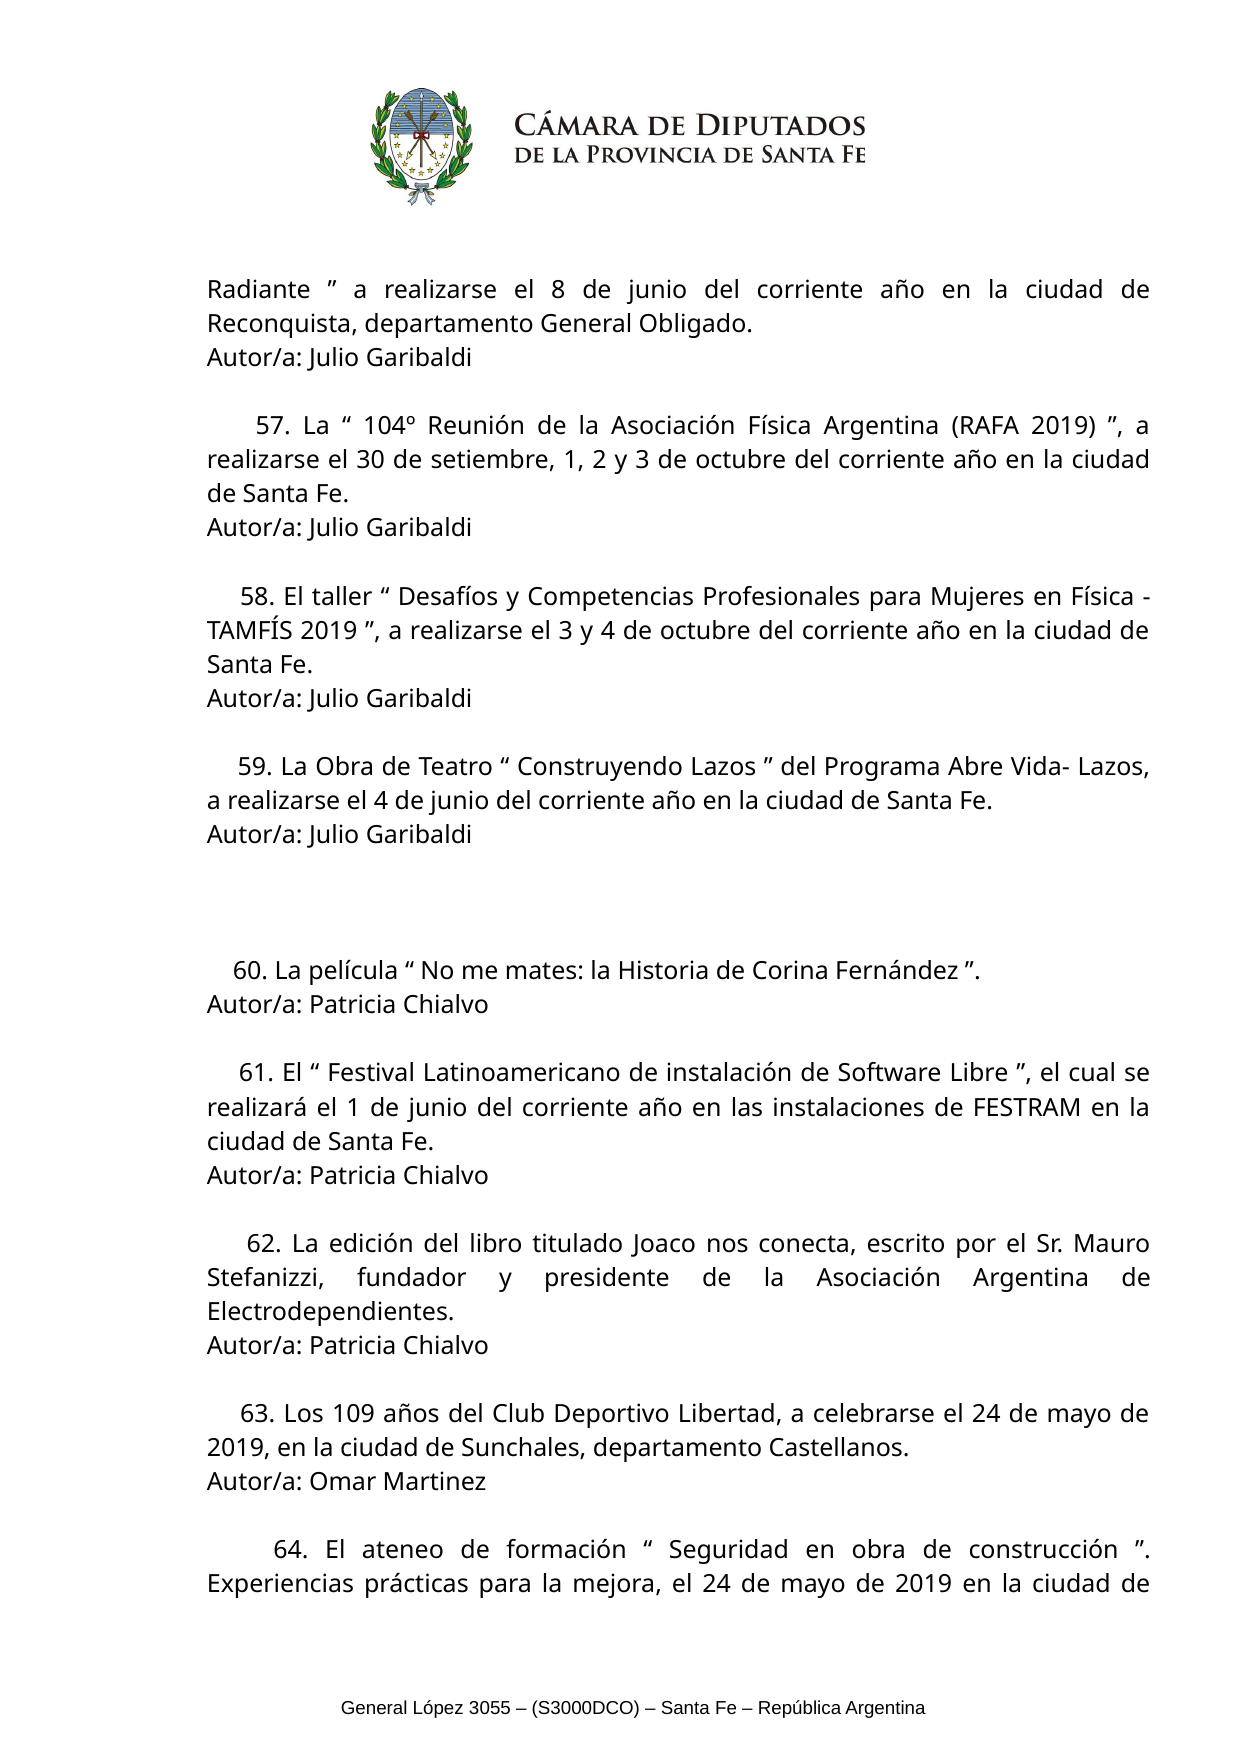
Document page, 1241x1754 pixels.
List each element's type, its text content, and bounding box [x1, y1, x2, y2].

text Autor/a: Patricia Chialvo [207, 1157, 1152, 1191]
text Autor/a: Julio Garibaldi [207, 817, 1152, 851]
text 60. La película “ No me mates: la Historia de Corina Fernández ”. [207, 953, 1152, 987]
text 64. El ateneo de formación “ Seguridad en obra de construcción ”. Experiencias prácticas para la mejora, el 24 de mayo de 2019 en la ciudad de [207, 1532, 1152, 1600]
text Autor/a: Patricia Chialvo [207, 1328, 1152, 1362]
text Autor/a: Omar Martinez [207, 1464, 1152, 1498]
text 57. La “ 104º Reunión de la Asociación Física Argentina (RAFA 2019) ”, a realizarse el 30 de setiembre, 1, 2 y 3 de octubre del corriente año en la ciudad de Santa Fe. [207, 408, 1152, 510]
text 62. La edición del libro titulado Joaco nos conecta, escrito por el Sr. Mauro Stefanizzi, fundador y presidente de la Asociación Argentina de Electrodependientes. [207, 1225, 1152, 1328]
text 59. La Obra de Teatro “ Construyendo Lazos ” del Programa Abre Vida- Lazos, a realizarse el 4 de junio del corriente año en la ciudad de Santa Fe. [207, 748, 1152, 817]
text 58. El taller “ Desafíos y Competencias Profesionales para Mujeres en Física - TAMFÍS 2019 ”, a realizarse el 3 y 4 de octubre del corriente año en la ciudad de Santa Fe. [207, 578, 1152, 680]
text Autor/a: Julio Garibaldi [207, 340, 1152, 374]
text Autor/a: Patricia Chialvo [207, 987, 1152, 1021]
text 63. Los 109 años del Club Deportivo Libertad, a celebrarse el 24 de mayo de 2019, en la ciudad de Sunchales, departamento Castellanos. [207, 1396, 1152, 1464]
picture [370, 88, 866, 210]
text 61. El “ Festival Latinoamericano de instalación de Software Libre ”, el cual se realizará el 1 de junio del corriente año en las instalaciones de FESTRAM en la ciudad de Santa Fe. [207, 1055, 1152, 1157]
text Autor/a: Julio Garibaldi [207, 510, 1152, 544]
text Autor/a: Julio Garibaldi [207, 680, 1152, 714]
text Radiante ” a realizarse el 8 de junio del corriente año en la ciudad de Reconquista, departamento General Obligado. [207, 272, 1152, 340]
